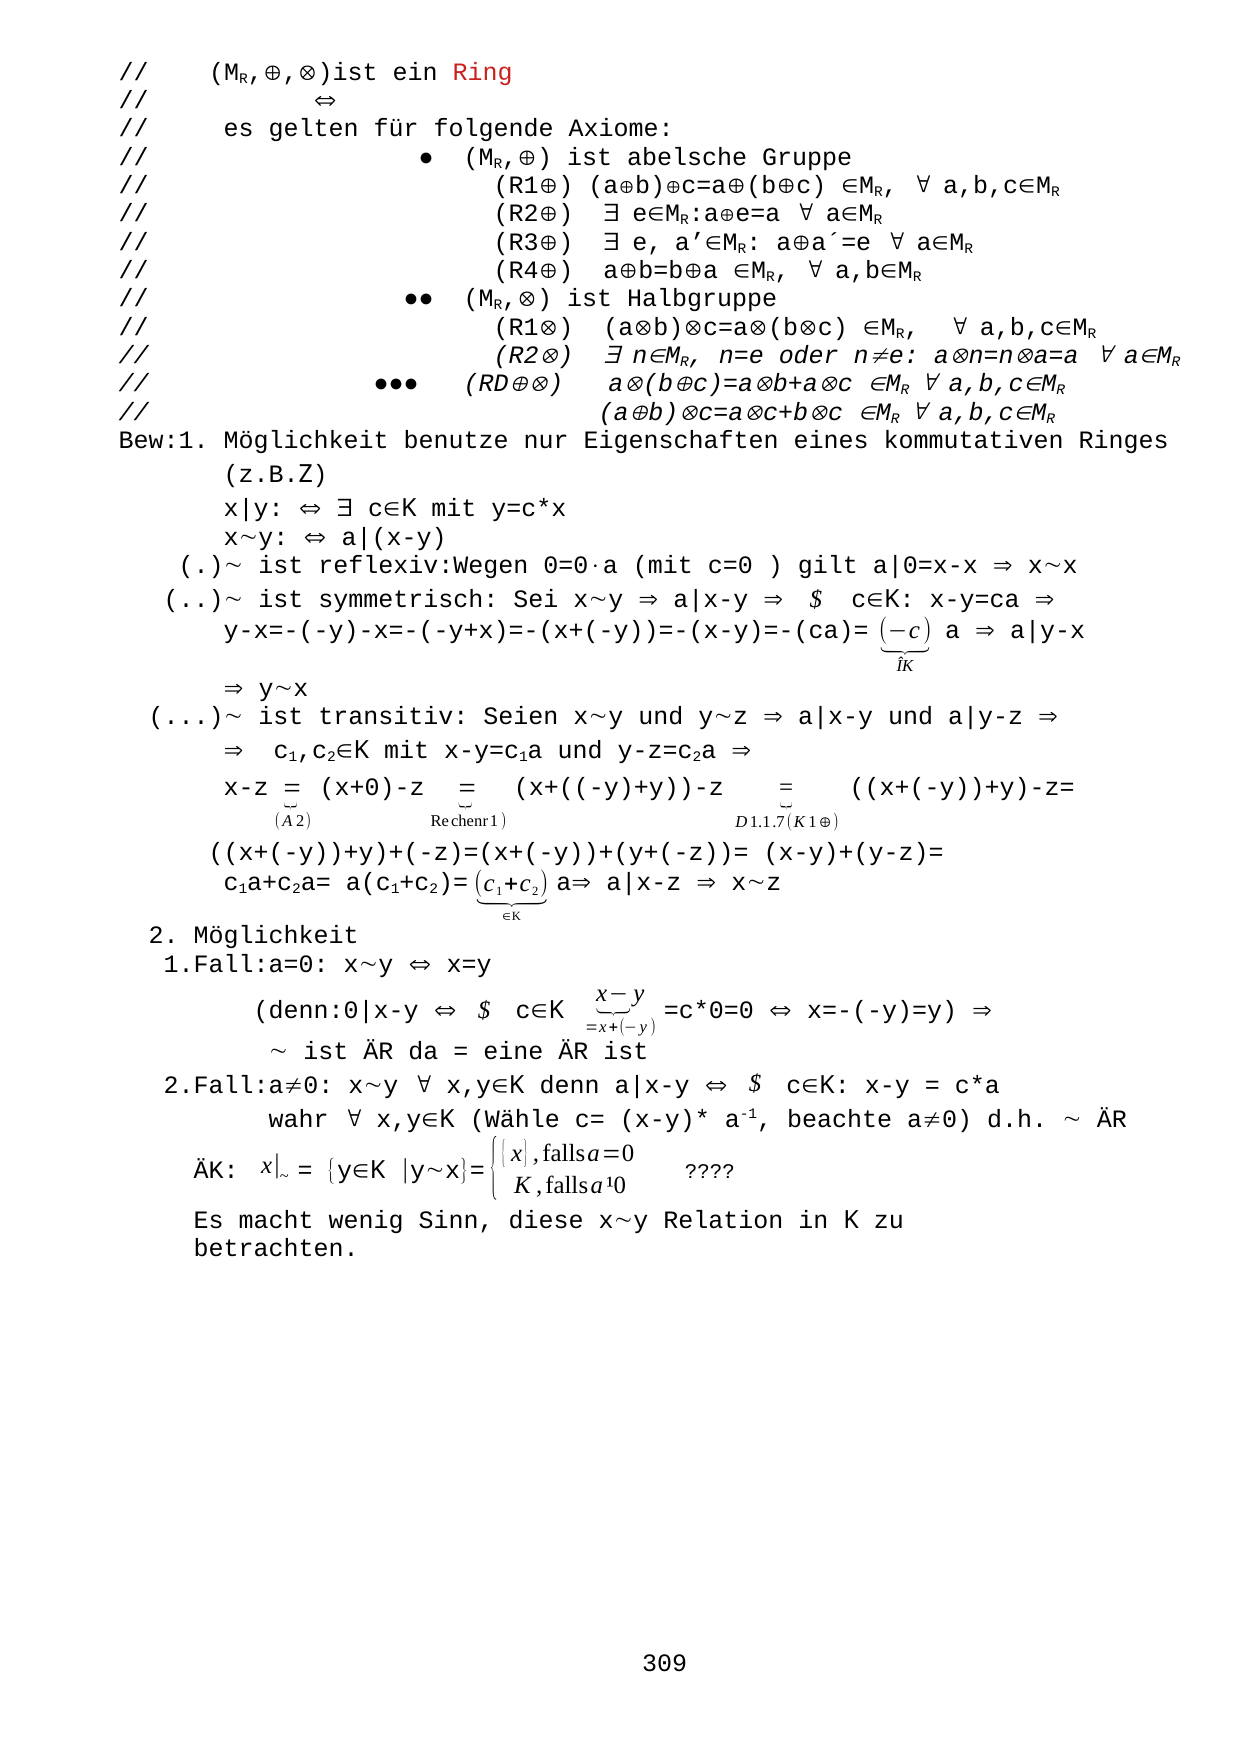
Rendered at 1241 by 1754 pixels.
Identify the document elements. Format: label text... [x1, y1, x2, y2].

text 1.Fall:a=0: xy  x=y [118, 951, 1211, 980]
text  yx [118, 675, 1211, 704]
text // (R1) (ab)c=a(bc) MR,  a,b,cMR // (R2)  eMR:ae=a  aMR // (R3)  e, a’MR: aa´=e  aMR // (R4) ab=ba MR,  a,bMR [118, 172, 1211, 286]
text wahr  x,yK (Wähle c= (x-y)* a-1, beachte a0) d.h.  ÄR [118, 1101, 1211, 1135]
text betrachten. [118, 1236, 1211, 1264]
text (...) ist transitiv: Seien xy und yz  a|x-y und a|y-z  [118, 704, 1211, 732]
text // (MR,,)ist ein Ring [118, 59, 1211, 87]
text (.) ist reflexiv:Wegen 0=0a (mit c=0 ) gilt a|0=x-x  xx [118, 553, 1211, 581]
text ÄK: = yK yx= ???? [118, 1135, 1211, 1202]
text // ● (MR,) ist abelsche Gruppe [118, 144, 1211, 172]
text Bew:1. Möglichkeit benutze nur Eigenschaften eines kommutativen Ringes [118, 427, 1211, 456]
text //  // es gelten für folgende Axiome: [118, 87, 1211, 144]
text y-x=-(-y)-x=-(-y+x)=-(x+(-y))=-(x-y)=-(ca)=a  a|y-x [118, 615, 1211, 675]
text 2. Möglichkeit [118, 923, 1211, 951]
text ((x+(-y))+y)+(-z)=(x+(-y))+(y+(-z))= (x-y)+(y-z)= [118, 839, 1211, 867]
text (denn:0|x-y  cK =c*0=0  x=-(-y)=y)  [118, 980, 1211, 1038]
text xy:  a|(x-y) [118, 524, 1211, 553]
text Es macht wenig Sinn, diese xy Relation in K zu [118, 1202, 1211, 1236]
text 2.Fall:a0: xy  x,yK denn a|x-y  cK: x-y = c*a [118, 1067, 1211, 1101]
text // (R2)  nMR, n=e oder ne: an=na=a  aMR // ●●● (RD) a(bc)=ab+ac MR  a,b,cMR // (ab)c=ac+bc MR  a,b,cMR [118, 342, 1211, 427]
text (z.B.Z) [118, 456, 1211, 490]
text // (R1) (ab)c=a(bc) MR,  a,b,cMR [118, 314, 1211, 342]
text (..) ist symmetrisch: Sei xy  a|x-y  cK: x-y=ca  [118, 581, 1211, 615]
text  ist ÄR da = eine ÄR ist [118, 1038, 1211, 1067]
text  c1,c2K mit x-y=c1a und y-z=c2a  [118, 732, 1211, 766]
text x-z(x+0)-z(x+((-y)+y))-z((x+(-y))+y)-z= [118, 766, 1211, 839]
text x|y:   cK mit y=c*x [118, 490, 1211, 524]
text // ●● (MR,) ist Halbgruppe [118, 286, 1211, 314]
text c1a+c2a= a(c1+c2)=a a|x-z  xz [118, 867, 1211, 923]
